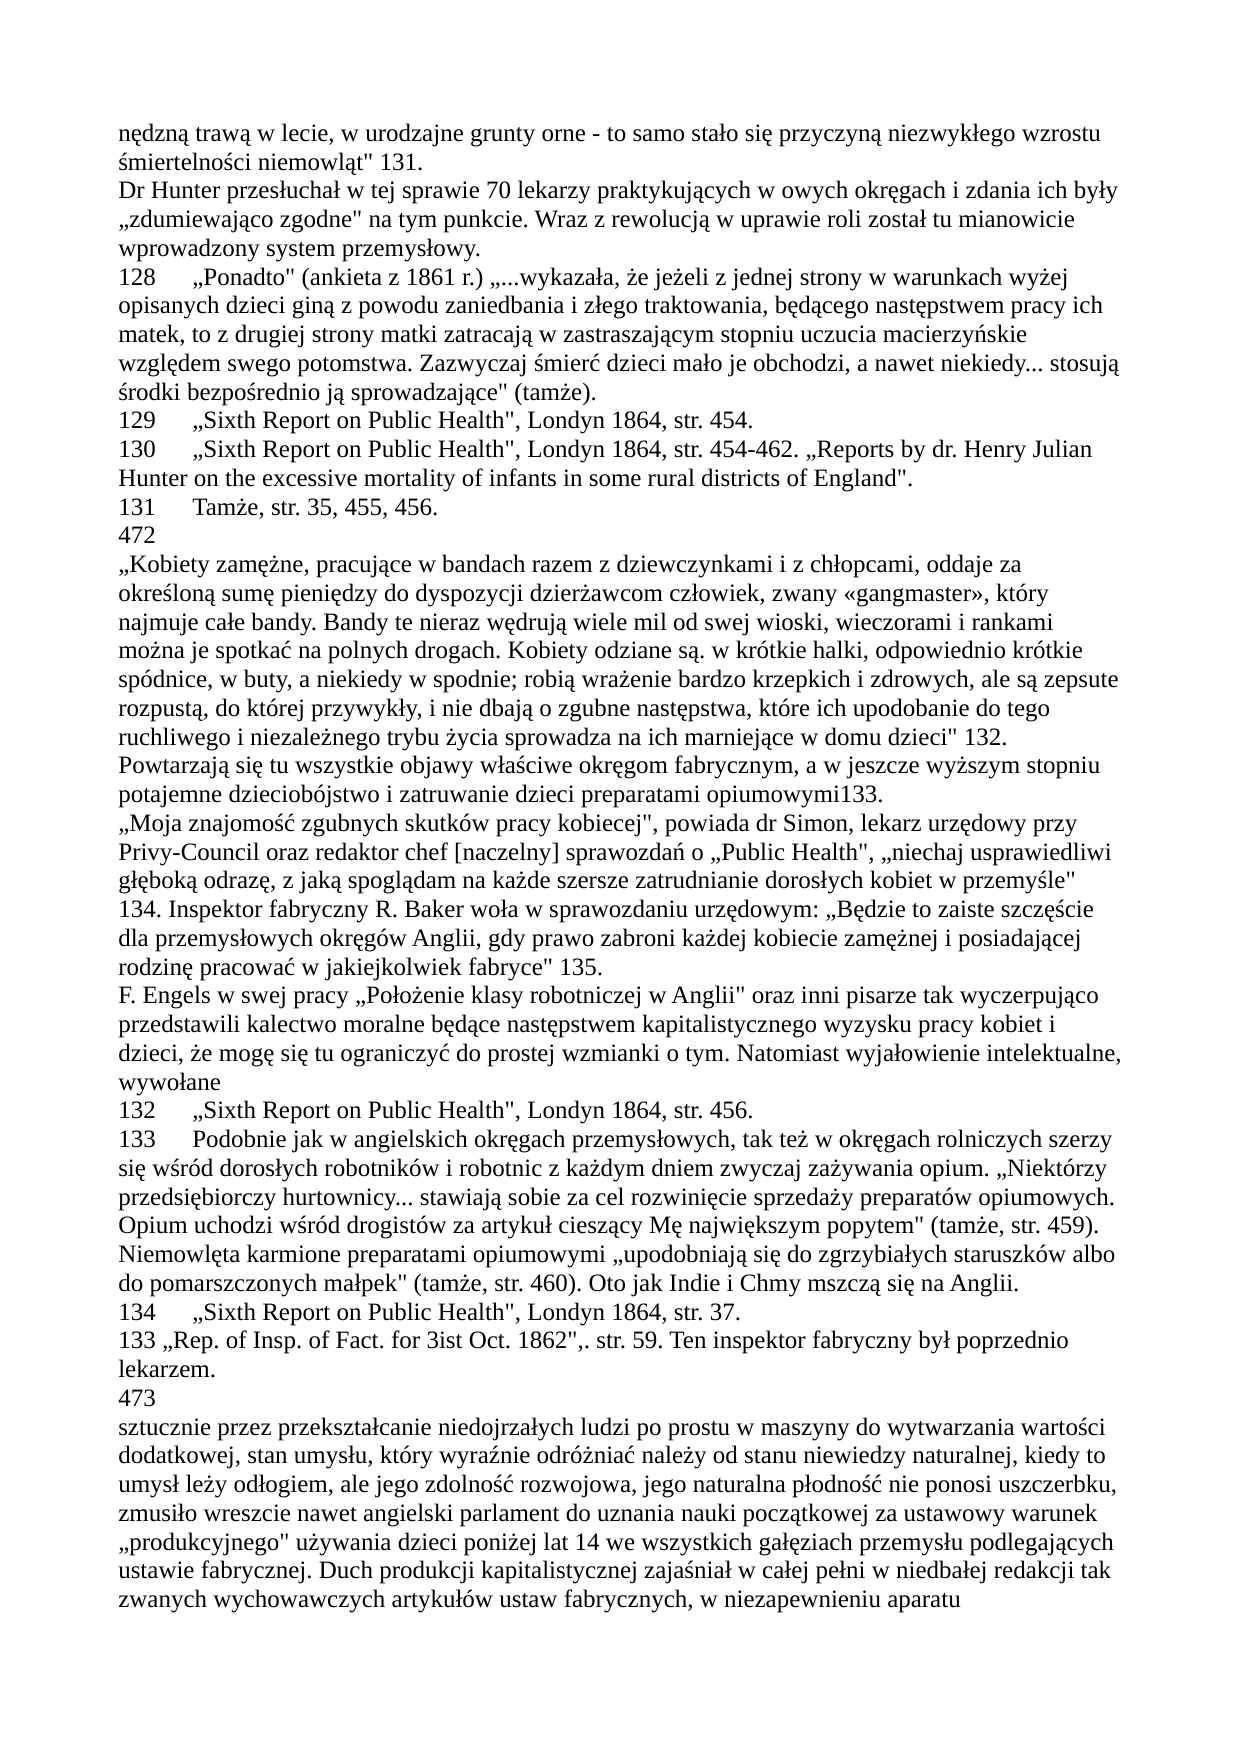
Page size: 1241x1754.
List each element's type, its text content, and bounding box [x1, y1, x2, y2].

text 134 „Sixth Report on Public Health", Londyn 1864, str. 37. [118, 1297, 1122, 1326]
text 129 „Sixth Report on Public Health", Londyn 1864, str. 454. [118, 406, 1122, 434]
text 131 Tamże, str. 35, 455, 456. [118, 492, 1122, 521]
text 472 [118, 521, 1122, 549]
text „Kobiety zamężne, pracujące w bandach razem z dziewczynkami i z chłopcami, oddaje za określoną sumę pieniędzy do dyspozycji dzierżawcom człowiek, zwany «gangmaster», który najmuje całe bandy. Bandy te nieraz wędrują wiele mil od swej wioski, wieczorami i rankami można je spotkać na polnych drogach. Kobiety odziane są. w krótkie halki, odpowiednio krótkie spódnice, w buty, a niekiedy w spodnie; robią wrażenie bardzo krzepkich i zdrowych, ale są zepsute rozpustą, do której przywykły, i nie dbają o zgubne następstwa, które ich upodobanie do tego ruchliwego i niezależnego trybu życia sprowadza na ich marniejące w domu dzieci" 132. [118, 549, 1122, 751]
text „Moja znajomość zgubnych skutków pracy kobiecej", powiada dr Simon, lekarz urzędowy przy Privy-Council oraz redaktor chef [naczelny] sprawozdań o „Public Health", „niechaj usprawiedliwi głęboką odrazę, z jaką spoglądam na każde szersze zatrudnianie dorosłych kobiet w przemyśle" 134. Inspektor fabryczny R. Baker woła w sprawozdaniu urzędowym: „Będzie to zaiste szczęście dla przemysłowych okręgów Anglii, gdy prawo zabroni każdej kobiecie zamężnej i posiadającej rodzinę pracować w jakiejkolwiek fabryce" 135. [118, 808, 1122, 981]
text F. Engels w swej pracy „Położenie klasy robotniczej w Anglii" oraz inni pisarze tak wyczerpująco przedstawili kalectwo moralne będące następstwem kapitalistycznego wyzysku pracy kobiet i dzieci, że mogę się tu ograniczyć do prostej wzmianki o tym. Natomiast wyjałowienie intelektualne, wywołane [118, 981, 1122, 1096]
text 130 „Sixth Report on Public Health", Londyn 1864, str. 454-462. „Reports by dr. Henry Julian Hunter on the excessive mortality of infants in some rural districts of England". [118, 434, 1122, 492]
text 133 „Rep. of Insp. of Fact. for 3ist Oct. 1862",. str. 59. Ten inspektor fabryczny był poprzednio lekarzem. [118, 1326, 1122, 1383]
text 473 [118, 1383, 1122, 1412]
text Dr Hunter przesłuchał w tej sprawie 70 lekarzy praktykujących w owych okręgach i zdania ich były „zdumiewająco zgodne" na tym punkcie. Wraz z rewolucją w uprawie roli został tu mianowicie wprowadzony system przemysłowy. [118, 176, 1122, 262]
text 132 „Sixth Report on Public Health", Londyn 1864, str. 456. [118, 1096, 1122, 1124]
text sztucznie przez przekształcanie niedojrzałych ludzi po prostu w maszyny do wytwarzania wartości dodatkowej, stan umysłu, który wyraźnie odróżniać należy od stanu niewiedzy naturalnej, kiedy to umysł leży odłogiem, ale jego zdolność rozwojowa, jego naturalna płodność nie ponosi uszczerbku, zmusiło wreszcie nawet angielski parlament do uznania nauki początkowej za ustawowy warunek „produkcyjnego" używania dzieci poniżej lat 14 we wszystkich gałęziach przemysłu podlegających ustawie fabrycznej. Duch produkcji kapitalistycznej zajaśniał w całej pełni w niedbałej redakcji tak zwanych wychowawczych artykułów ustaw fabrycznych, w niezapewnieniu aparatu [118, 1412, 1122, 1613]
text 128 „Ponadto" (ankieta z 1861 r.) „...wykazała, że jeżeli z jednej strony w warunkach wyżej opisanych dzieci giną z powodu zaniedbania i złego traktowania, będącego następstwem pracy ich matek, to z drugiej strony matki zatracają w zastraszającym stopniu uczucia macierzyńskie względem swego potomstwa. Zazwyczaj śmierć dzieci mało je obchodzi, a nawet niekiedy... stosują środki bezpośrednio ją sprowadzające" (tamże). [118, 262, 1122, 406]
text nędzną trawą w lecie, w urodzajne grunty orne - to samo stało się przyczyną niezwykłego wzrostu śmiertelności niemowląt" 131. [118, 118, 1122, 176]
text Powtarzają się tu wszystkie objawy właściwe okręgom fabrycznym, a w jeszcze wyższym stopniu potajemne dzieciobójstwo i zatruwanie dzieci preparatami opiumowymi133. [118, 751, 1122, 808]
text 133 Podobnie jak w angielskich okręgach przemysłowych, tak też w okręgach rolniczych szerzy się wśród dorosłych robotników i robotnic z każdym dniem zwyczaj zażywania opium. „Niektórzy przedsiębiorczy hurtownicy... stawiają sobie za cel rozwinięcie sprzedaży preparatów opiumowych. Opium uchodzi wśród drogistów za artykuł cieszący Mę największym popytem" (tamże, str. 459). Niemowlęta karmione preparatami opiumowymi „upodobniają się do zgrzybiałych staruszków albo do pomarszczonych małpek" (tamże, str. 460). Oto jak Indie i Chmy mszczą się na Anglii. [118, 1124, 1122, 1297]
